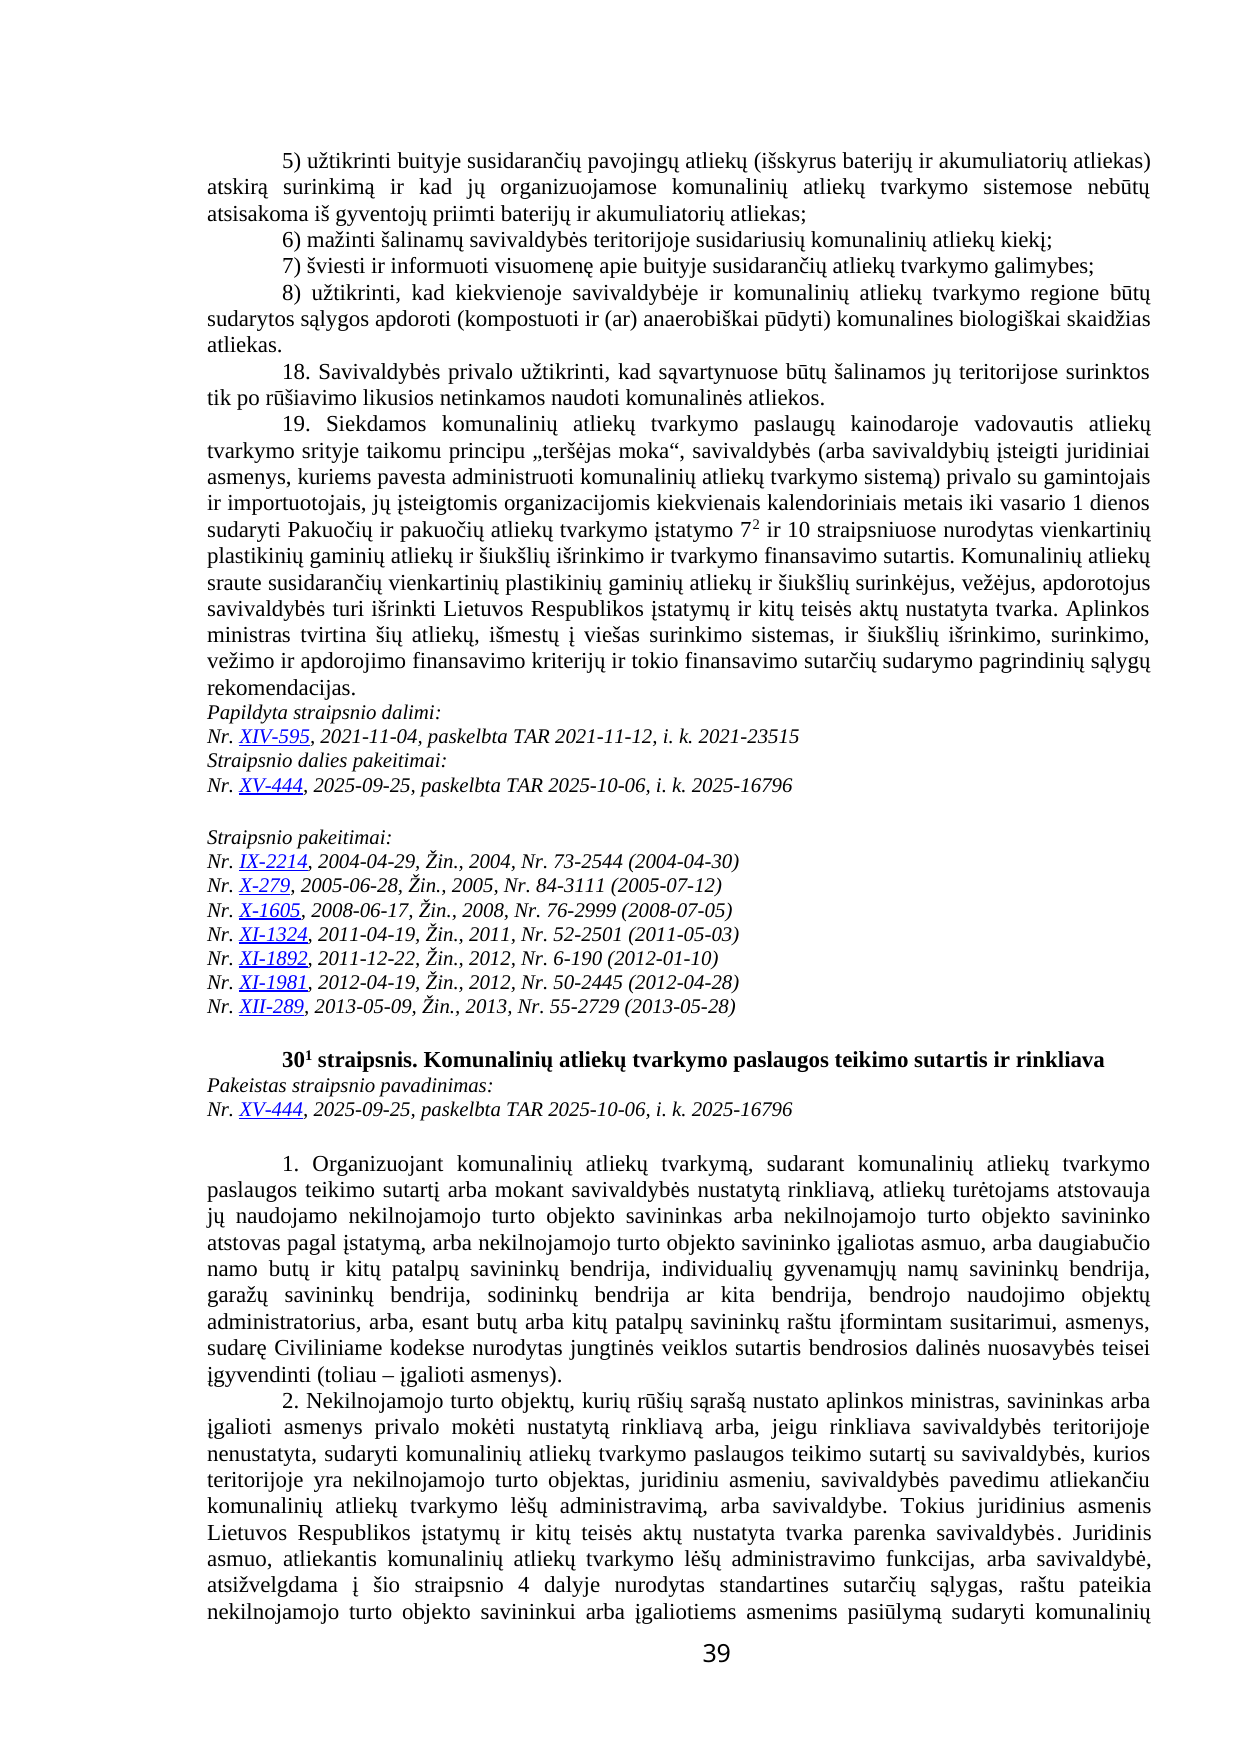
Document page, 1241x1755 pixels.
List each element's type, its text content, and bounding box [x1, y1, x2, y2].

text 301 straipsnis. Komunalinių atliekų tvarkymo paslaugos teikimo sutartis ir rinkliava [282, 1047, 1152, 1073]
text 18. Savivaldybės privalo užtikrinti, kad sąvartynuose būtų šalinamos jų teritorijose surinktos tik po rūšiavimo likusios netinkamos naudoti komunalinės atliekos. [207, 358, 1152, 410]
text Papildyta straipsnio dalimi: [207, 700, 1152, 724]
text Straipsnio pakeitimai: [207, 825, 1152, 849]
text Nr. XI-1324, 2011-04-19, Žin., 2011, Nr. 52-2501 (2011-05-03) [207, 922, 1152, 946]
text Nr. XV-444, 2025-09-25, paskelbta TAR 2025-10-06, i. k. 2025-16796 [207, 1097, 1152, 1121]
text 19. Siekdamos komunalinių atliekų tvarkymo paslaugų kainodaroje vadovautis atliekų tvarkymo srityje taikomu principu „teršėjas moka“, savivaldybės (arba savivaldybių įsteigti juridiniai asmenys, kuriems pavesta administruoti komunalinių atliekų tvarkymo sistemą) privalo su gamintojais ir importuotojais, jų įsteigtomis organizacijomis kiekvienais kalendoriniais metais iki vasario 1 dienos sudaryti Pakuočių ir pakuočių atliekų tvarkymo įstatymo 72 ir 10 straipsniuose nurodytas vienkartinių plastikinių gaminių atliekų ir šiukšlių išrinkimo ir tvarkymo finansavimo sutartis. Komunalinių atliekų sraute susidarančių vienkartinių plastikinių gaminių atliekų ir šiukšlių surinkėjus, vežėjus, apdorotojus savivaldybės turi išrinkti Lietuvos Respublikos įstatymų ir kitų teisės aktų nustatyta tvarka. Aplinkos ministras tvirtina šių atliekų, išmestų į viešas surinkimo sistemas, ir šiukšlių išrinkimo, surinkimo, vežimo ir apdorojimo finansavimo kriterijų ir tokio finansavimo sutarčių sudarymo pagrindinių sąlygų rekomendacijas. [207, 410, 1152, 700]
text 2. Nekilnojamojo turto objektų, kurių rūšių sąrašą nustato aplinkos ministras, savininkas arba įgalioti asmenys privalo mokėti nustatytą rinkliavą arba, jeigu rinkliava savivaldybės teritorijoje nenustatyta, sudaryti komunalinių atliekų tvarkymo paslaugos teikimo sutartį su savivaldybės, kurios teritorijoje yra nekilnojamojo turto objektas, juridiniu asmeniu, savivaldybės pavedimu atliekančiu komunalinių atliekų tvarkymo lėšų administravimą, arba savivaldybe. Tokius juridinius asmenis Lietuvos Respublikos įstatymų ir kitų teisės aktų nustatyta tvarka parenka savivaldybės. Juridinis asmuo, atliekantis komunalinių atliekų tvarkymo lėšų administravimo funkcijas, arba savivaldybė, atsižvelgdama į šio straipsnio 4 dalyje nurodytas standartines sutarčių sąlygas, raštu pateikia nekilnojamojo turto objekto savininkui arba įgaliotiems asmenims pasiūlymą sudaryti komunalinių [207, 1387, 1152, 1624]
text Pakeistas straipsnio pavadinimas: [207, 1073, 1152, 1097]
text 5) užtikrinti buityje susidarančių pavojingų atliekų (išskyrus baterijų ir akumuliatorių atliekas) atskirą surinkimą ir kad jų organizuojamose komunalinių atliekų tvarkymo sistemose nebūtų atsisakoma iš gyventojų priimti baterijų ir akumuliatorių atliekas; [207, 147, 1152, 226]
text Straipsnio dalies pakeitimai: [207, 748, 1152, 772]
text Nr. XII-289, 2013-05-09, Žin., 2013, Nr. 55-2729 (2013-05-28) [207, 994, 1152, 1018]
text Nr. IX-2214, 2004-04-29, Žin., 2004, Nr. 73-2544 (2004-04-30) [207, 849, 1152, 873]
text Nr. X-1605, 2008-06-17, Žin., 2008, Nr. 76-2999 (2008-07-05) [207, 897, 1152, 922]
text Nr. XV-444, 2025-09-25, paskelbta TAR 2025-10-06, i. k. 2025-16796 [207, 772, 1152, 797]
text Nr. XIV-595, 2021-11-04, paskelbta TAR 2021-11-12, i. k. 2021-23515 [207, 724, 1152, 748]
text 1. Organizuojant komunalinių atliekų tvarkymą, sudarant komunalinių atliekų tvarkymo paslaugos teikimo sutartį arba mokant savivaldybės nustatytą rinkliavą, atliekų turėtojams atstovauja jų naudojamo nekilnojamojo turto objekto savininkas arba nekilnojamojo turto objekto savininko atstovas pagal įstatymą, arba nekilnojamojo turto objekto savininko įgaliotas asmuo, arba daugiabučio namo butų ir kitų patalpų savininkų bendrija, individualių gyvenamųjų namų savininkų bendrija, garažų savininkų bendrija, sodininkų bendrija ar kita bendrija, bendrojo naudojimo objektų administratorius, arba, esant butų arba kitų patalpų savininkų raštu įformintam susitarimui, asmenys, sudarę Civiliniame kodekse nurodytas jungtinės veiklos sutartis bendrosios dalinės nuosavybės teisei įgyvendinti (toliau – įgalioti asmenys). [207, 1150, 1152, 1387]
text Nr. XI-1892, 2011-12-22, Žin., 2012, Nr. 6-190 (2012-01-10) [207, 946, 1152, 970]
text Nr. X-279, 2005-06-28, Žin., 2005, Nr. 84-3111 (2005-07-12) [207, 873, 1152, 897]
text Nr. XI-1981, 2012-04-19, Žin., 2012, Nr. 50-2445 (2012-04-28) [207, 970, 1152, 994]
text 7) šviesti ir informuoti visuomenę apie buityje susidarančių atliekų tvarkymo galimybes; [207, 252, 1152, 279]
text 8) užtikrinti, kad kiekvienoje savivaldybėje ir komunalinių atliekų tvarkymo regione būtų sudarytos sąlygos apdoroti (kompostuoti ir (ar) anaerobiškai pūdyti) komunalines biologiškai skaidžias atliekas. [207, 279, 1152, 358]
text 6) mažinti šalinamų savivaldybės teritorijoje susidariusių komunalinių atliekų kiekį; [207, 226, 1152, 252]
